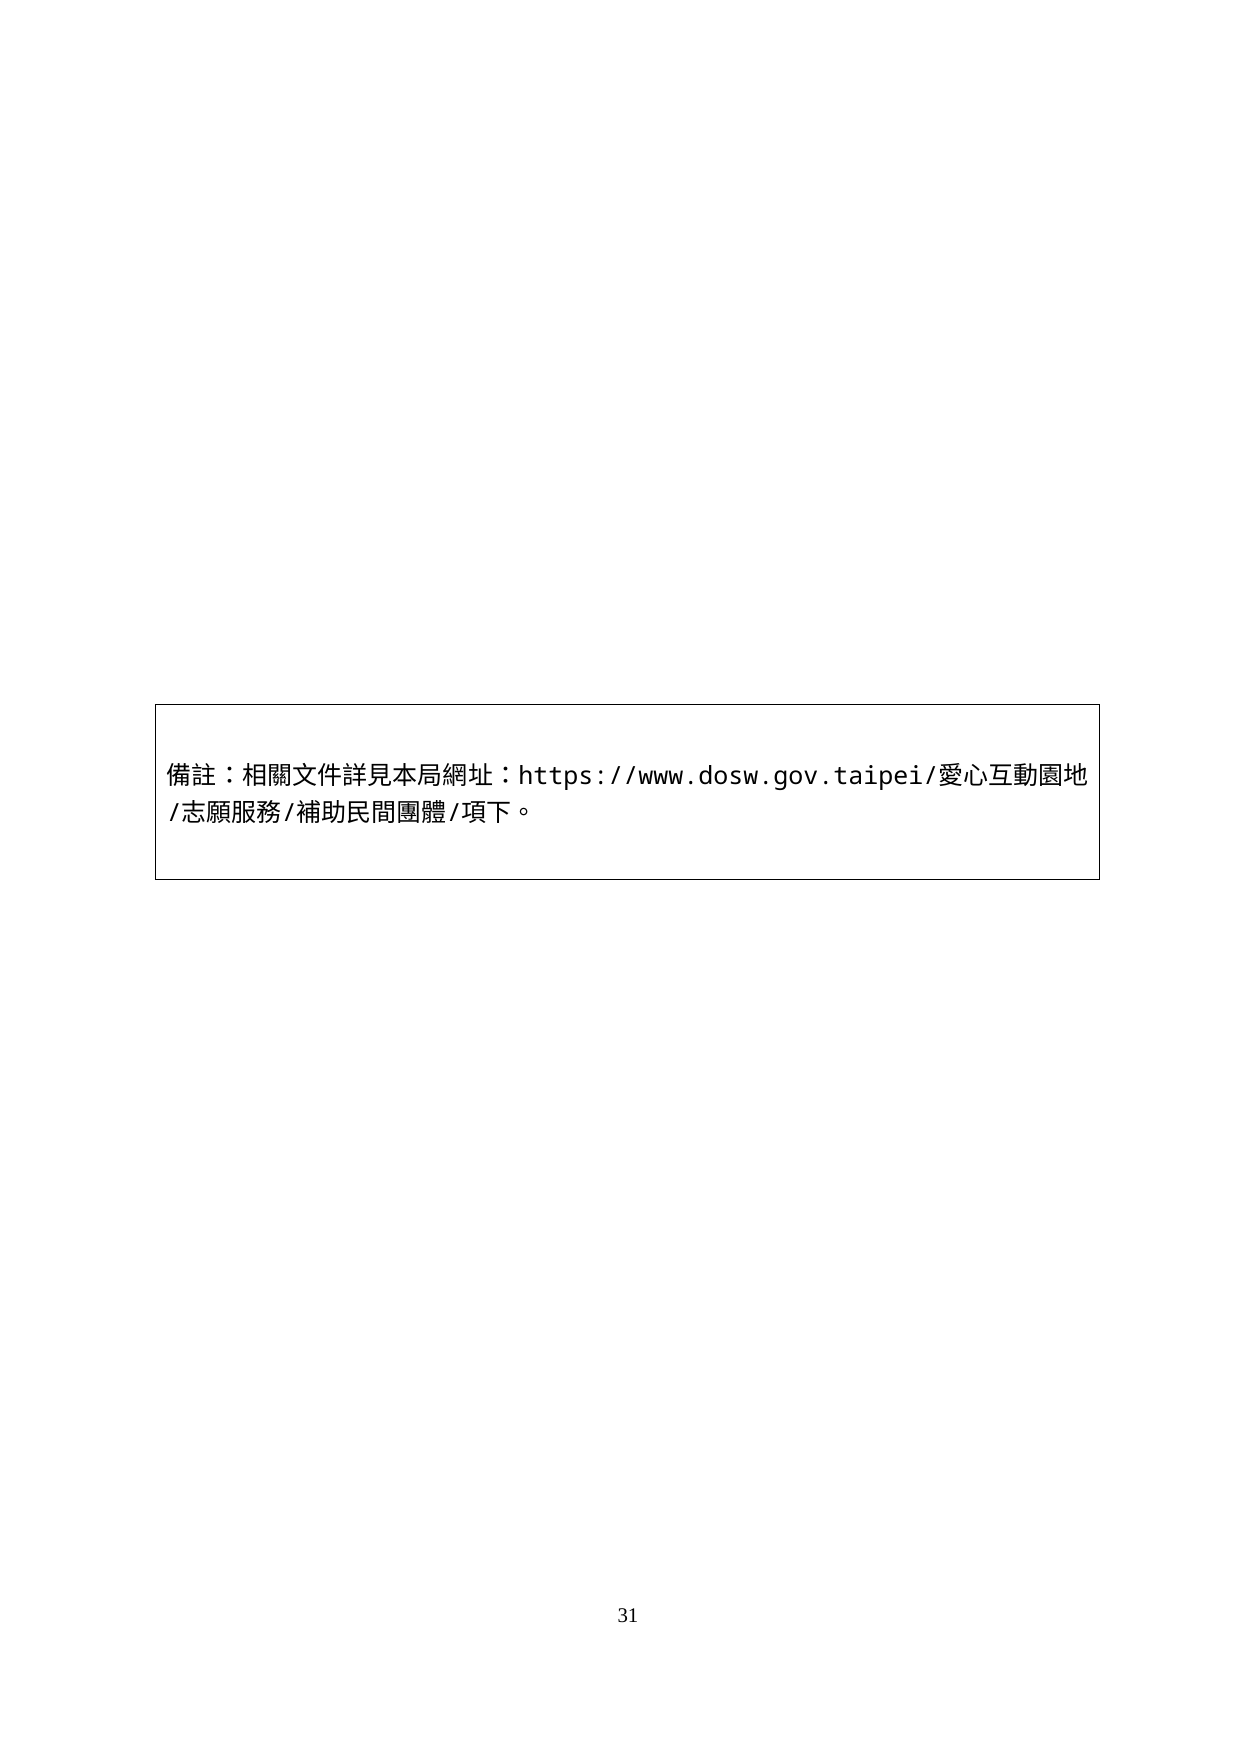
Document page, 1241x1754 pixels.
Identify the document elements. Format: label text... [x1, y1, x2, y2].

table_cell 備註：相關文件詳見本局網址：https://www.dosw.gov.taipei/愛心互動園地/志願服務/補助民間團體/項下。 [156, 705, 1099, 879]
